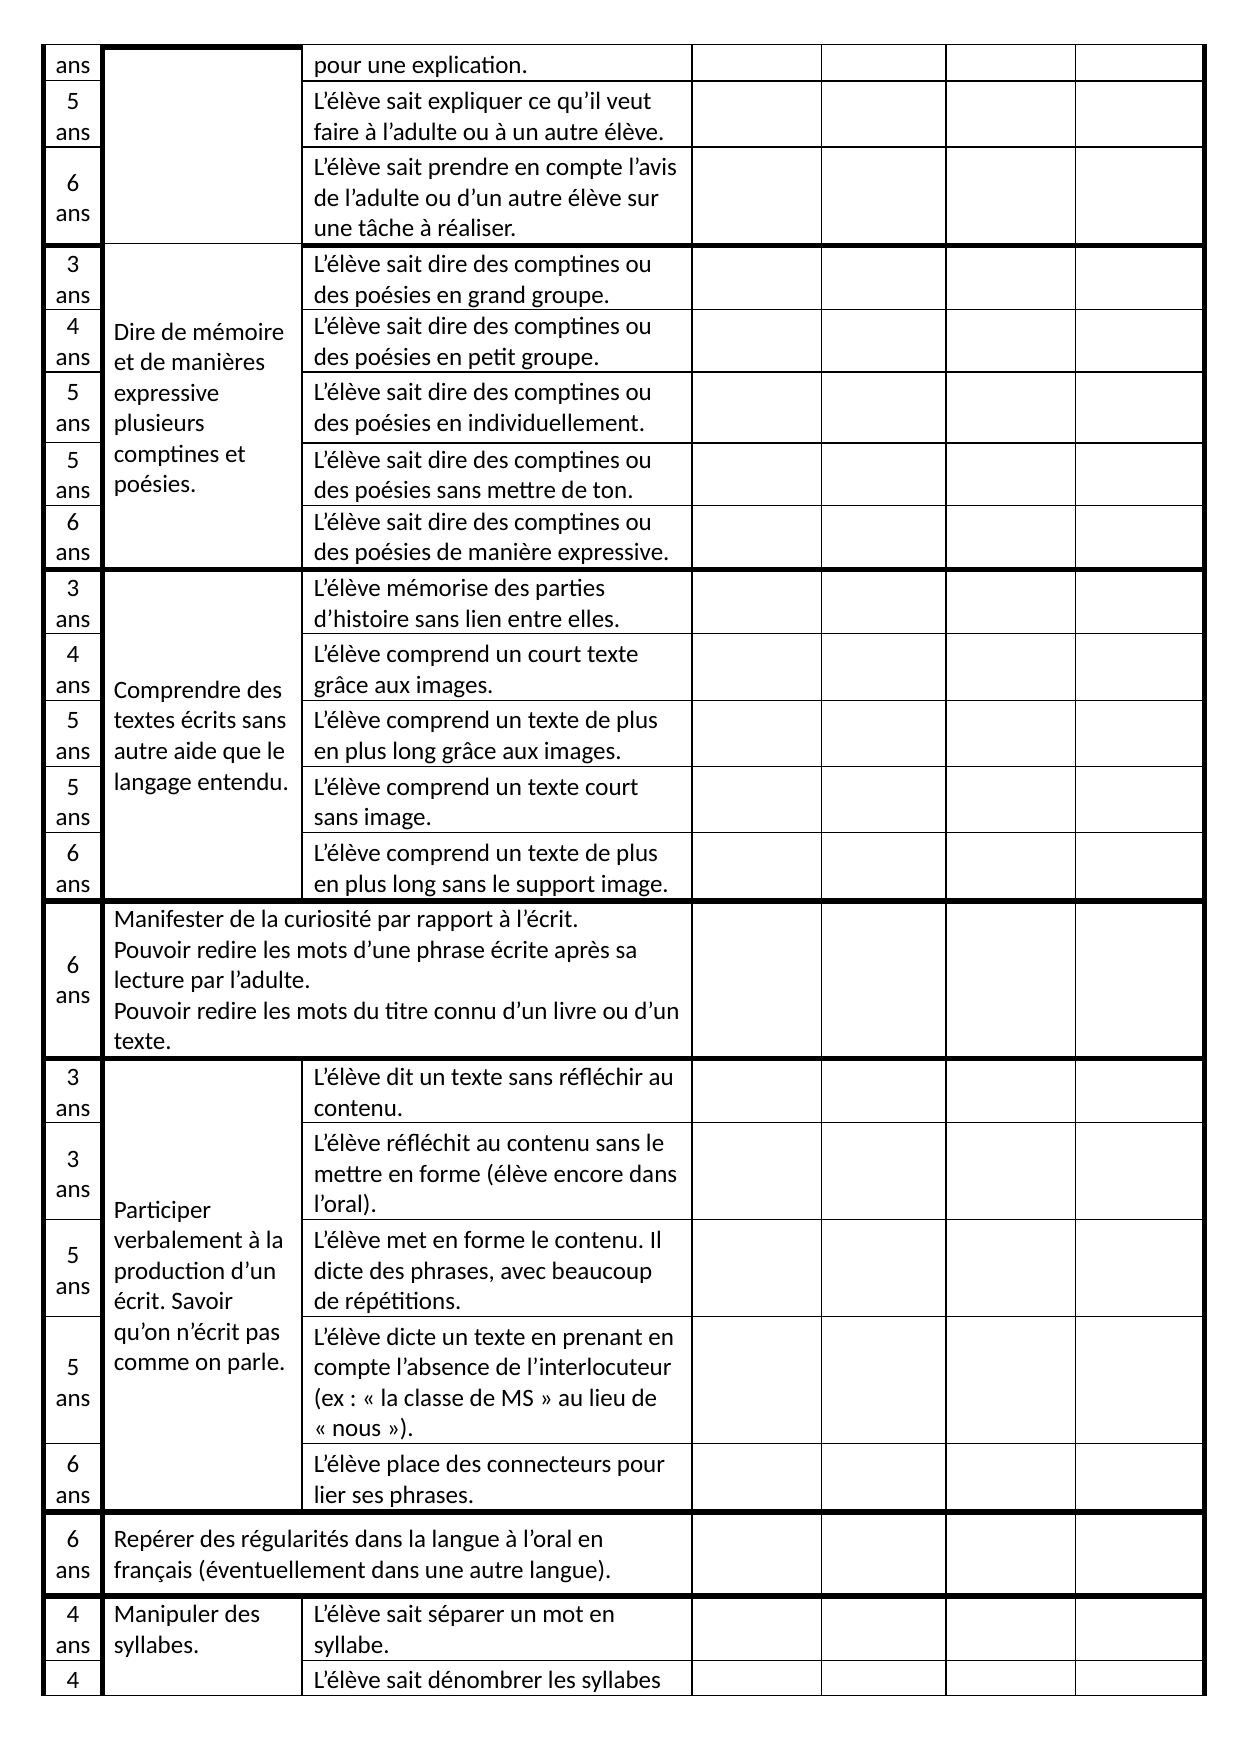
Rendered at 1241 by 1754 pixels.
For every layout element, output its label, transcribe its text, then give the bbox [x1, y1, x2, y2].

table_cell [947, 634, 1075, 699]
table_cell 4 ans [46, 310, 100, 371]
table_cell 4 ans [46, 1599, 100, 1659]
table_cell L’élève sait dire des comptines ou des poésies en grand groupe. [303, 248, 691, 309]
table_cell ans [46, 45, 100, 80]
table_cell L’élève sait prendre en compte l’avis de l’adulte ou d’un autre élève sur une tâche à réaliser. [303, 148, 691, 243]
table_cell [1076, 701, 1202, 766]
table_cell 4 [46, 1661, 100, 1695]
table_cell [1076, 506, 1202, 567]
table_cell L’élève dit un texte sans réfléchir au contenu. [303, 1061, 691, 1122]
table_cell [693, 373, 821, 442]
table_cell Comprendre des textes écrits sans autre aide que le langage entendu. [105, 572, 301, 898]
table_cell [1076, 1220, 1202, 1316]
table_cell [693, 82, 821, 146]
table_cell L’élève sait dénombrer les syllabes [303, 1661, 691, 1695]
table_cell [822, 1220, 945, 1316]
table_cell L’élève sait séparer un mot en syllabe. [303, 1599, 691, 1659]
table_cell [822, 1599, 945, 1659]
table_cell L’élève sait expliquer ce qu’il veut faire à l’adulte ou à un autre élève. [303, 82, 691, 146]
table_cell [947, 148, 1075, 243]
table_cell 6 ans [46, 1515, 100, 1593]
table_cell [1076, 1123, 1202, 1219]
table_cell 4 ans [46, 634, 100, 699]
table_cell [822, 1444, 945, 1509]
table_cell [947, 373, 1075, 442]
table_cell [822, 634, 945, 699]
table_cell L’élève place des connecteurs pour lier ses phrases. [303, 1444, 691, 1509]
table_cell Participer verbalement à la production d’un écrit. Savoir qu’on n’écrit pas comme on parle. [105, 1061, 301, 1509]
table_cell [1076, 1599, 1202, 1659]
table_cell [947, 1317, 1075, 1443]
table_cell [1076, 45, 1202, 80]
table_cell [693, 1599, 821, 1659]
table_cell L’élève comprend un texte de plus en plus long sans le support image. [303, 833, 691, 898]
table_cell [822, 1515, 945, 1593]
table_cell [1076, 1661, 1202, 1695]
table_cell [822, 833, 945, 898]
table_cell [822, 82, 945, 146]
table_cell Manifester de la curiosité par rapport à l’écrit. Pouvoir redire les mots d’une phrase écrite après sa lecture par l’adulte. Pouvoir redire les mots du titre connu d’un livre ou d’un texte. [105, 904, 691, 1056]
table_cell [1076, 148, 1202, 243]
table_cell [1076, 82, 1202, 146]
table_cell [1076, 444, 1202, 505]
table_cell [1076, 248, 1202, 309]
table_cell [693, 1317, 821, 1443]
table_cell 3 ans [46, 248, 100, 309]
table_cell [693, 1123, 821, 1219]
table_cell [693, 1061, 821, 1122]
table_cell [822, 904, 945, 1056]
table_cell [1076, 1061, 1202, 1122]
table_cell [1076, 310, 1202, 371]
table_cell [822, 572, 945, 633]
table_cell [1076, 1515, 1202, 1593]
table_cell [822, 373, 945, 442]
table_cell 5 ans [46, 443, 100, 505]
table_cell [693, 1220, 821, 1316]
table_cell [105, 50, 301, 243]
table_cell [693, 572, 821, 633]
table_cell [822, 1123, 945, 1219]
table_cell L’élève comprend un texte court sans image. [303, 767, 691, 832]
table_cell [693, 148, 821, 243]
table_cell 5 ans [46, 373, 100, 442]
table_cell [947, 444, 1075, 505]
table_cell [693, 904, 821, 1056]
table_cell [693, 701, 821, 766]
table_cell [947, 1599, 1075, 1659]
table_cell [822, 767, 945, 832]
table_cell [947, 833, 1075, 898]
table_cell [1076, 904, 1202, 1056]
table_cell [693, 767, 821, 832]
table_cell [822, 444, 945, 505]
table_cell L’élève sait dire des comptines ou des poésies en petit groupe. [303, 310, 691, 371]
table_cell [947, 572, 1075, 633]
table_cell 3 ans [46, 1061, 100, 1122]
table_cell [947, 1661, 1075, 1695]
table_cell 6 ans [46, 148, 100, 243]
table_cell [947, 701, 1075, 766]
table_cell [822, 148, 945, 243]
table_cell [947, 45, 1075, 80]
table_cell Dire de mémoire et de manières expressive plusieurs comptines et poésies. [105, 244, 301, 567]
table_cell [947, 310, 1075, 371]
table_cell L’élève sait dire des comptines ou des poésies de manière expressive. [303, 506, 691, 567]
table_cell 5 ans [46, 1317, 100, 1443]
table_cell [947, 1444, 1075, 1509]
table_cell [693, 506, 821, 567]
table_cell [822, 1061, 945, 1122]
table_cell L’élève sait dire des comptines ou des poésies sans mettre de ton. [303, 444, 691, 505]
table_cell [947, 248, 1075, 309]
table_cell [1076, 373, 1202, 442]
table_cell [1076, 634, 1202, 699]
table_cell [822, 45, 945, 80]
table_cell 5 ans [46, 1220, 100, 1316]
table_cell [947, 767, 1075, 832]
table_cell 3 ans [46, 572, 100, 633]
table_cell [693, 1515, 821, 1593]
table_cell [693, 634, 821, 699]
table_cell [693, 1661, 821, 1695]
table_cell [822, 1317, 945, 1443]
table_cell [1076, 1444, 1202, 1509]
table_cell L’élève sait dire des comptines ou des poésies en individuellement. [303, 373, 691, 442]
table_cell [693, 1444, 821, 1509]
table_cell [947, 1515, 1075, 1593]
table_cell L’élève dicte un texte en prenant en compte l’absence de l’interlocuteur (ex : « la classe de MS » au lieu de « nous »). [303, 1317, 691, 1443]
table_cell [693, 310, 821, 371]
table_cell 6 ans [46, 1444, 100, 1509]
table_cell [822, 1661, 945, 1695]
table_cell L’élève mémorise des parties d’histoire sans lien entre elles. [303, 572, 691, 633]
table_cell [1076, 833, 1202, 898]
table_cell [693, 444, 821, 505]
table_cell L’élève met en forme le contenu. Il dicte des phrases, avec beaucoup de répétitions. [303, 1220, 691, 1316]
table_cell 6 ans [46, 506, 100, 567]
table_cell [947, 904, 1075, 1056]
table_cell [822, 701, 945, 766]
table_cell 3 ans [46, 1123, 100, 1219]
table_cell pour une explication. [303, 45, 691, 80]
table_cell Repérer des régularités dans la langue à l’oral en français (éventuellement dans une autre langue). [105, 1515, 691, 1593]
table_cell [1076, 1317, 1202, 1443]
table_cell [693, 833, 821, 898]
table_cell L’élève réfléchit au contenu sans le mettre en forme (élève encore dans l’oral). [303, 1123, 691, 1219]
table_cell [947, 1061, 1075, 1122]
table_cell [822, 310, 945, 371]
table_cell [822, 248, 945, 309]
table_cell [947, 1220, 1075, 1316]
table_cell 5 ans [46, 767, 100, 832]
table_cell 5 ans [46, 701, 100, 766]
table_cell [947, 1123, 1075, 1219]
table_cell [693, 248, 821, 309]
table_cell [1076, 572, 1202, 633]
table_cell [822, 506, 945, 567]
table_cell 6 ans [46, 904, 100, 1056]
table_cell [947, 506, 1075, 567]
table_cell [947, 82, 1075, 146]
table_cell 5 ans [46, 81, 100, 146]
table_cell 6 ans [46, 833, 100, 898]
table_cell L’élève comprend un court texte grâce aux images. [303, 634, 691, 699]
table_cell Manipuler des syllabes. [105, 1599, 301, 1695]
table_cell [1076, 767, 1202, 832]
table_cell [693, 45, 821, 80]
table_cell L’élève comprend un texte de plus en plus long grâce aux images. [303, 701, 691, 766]
